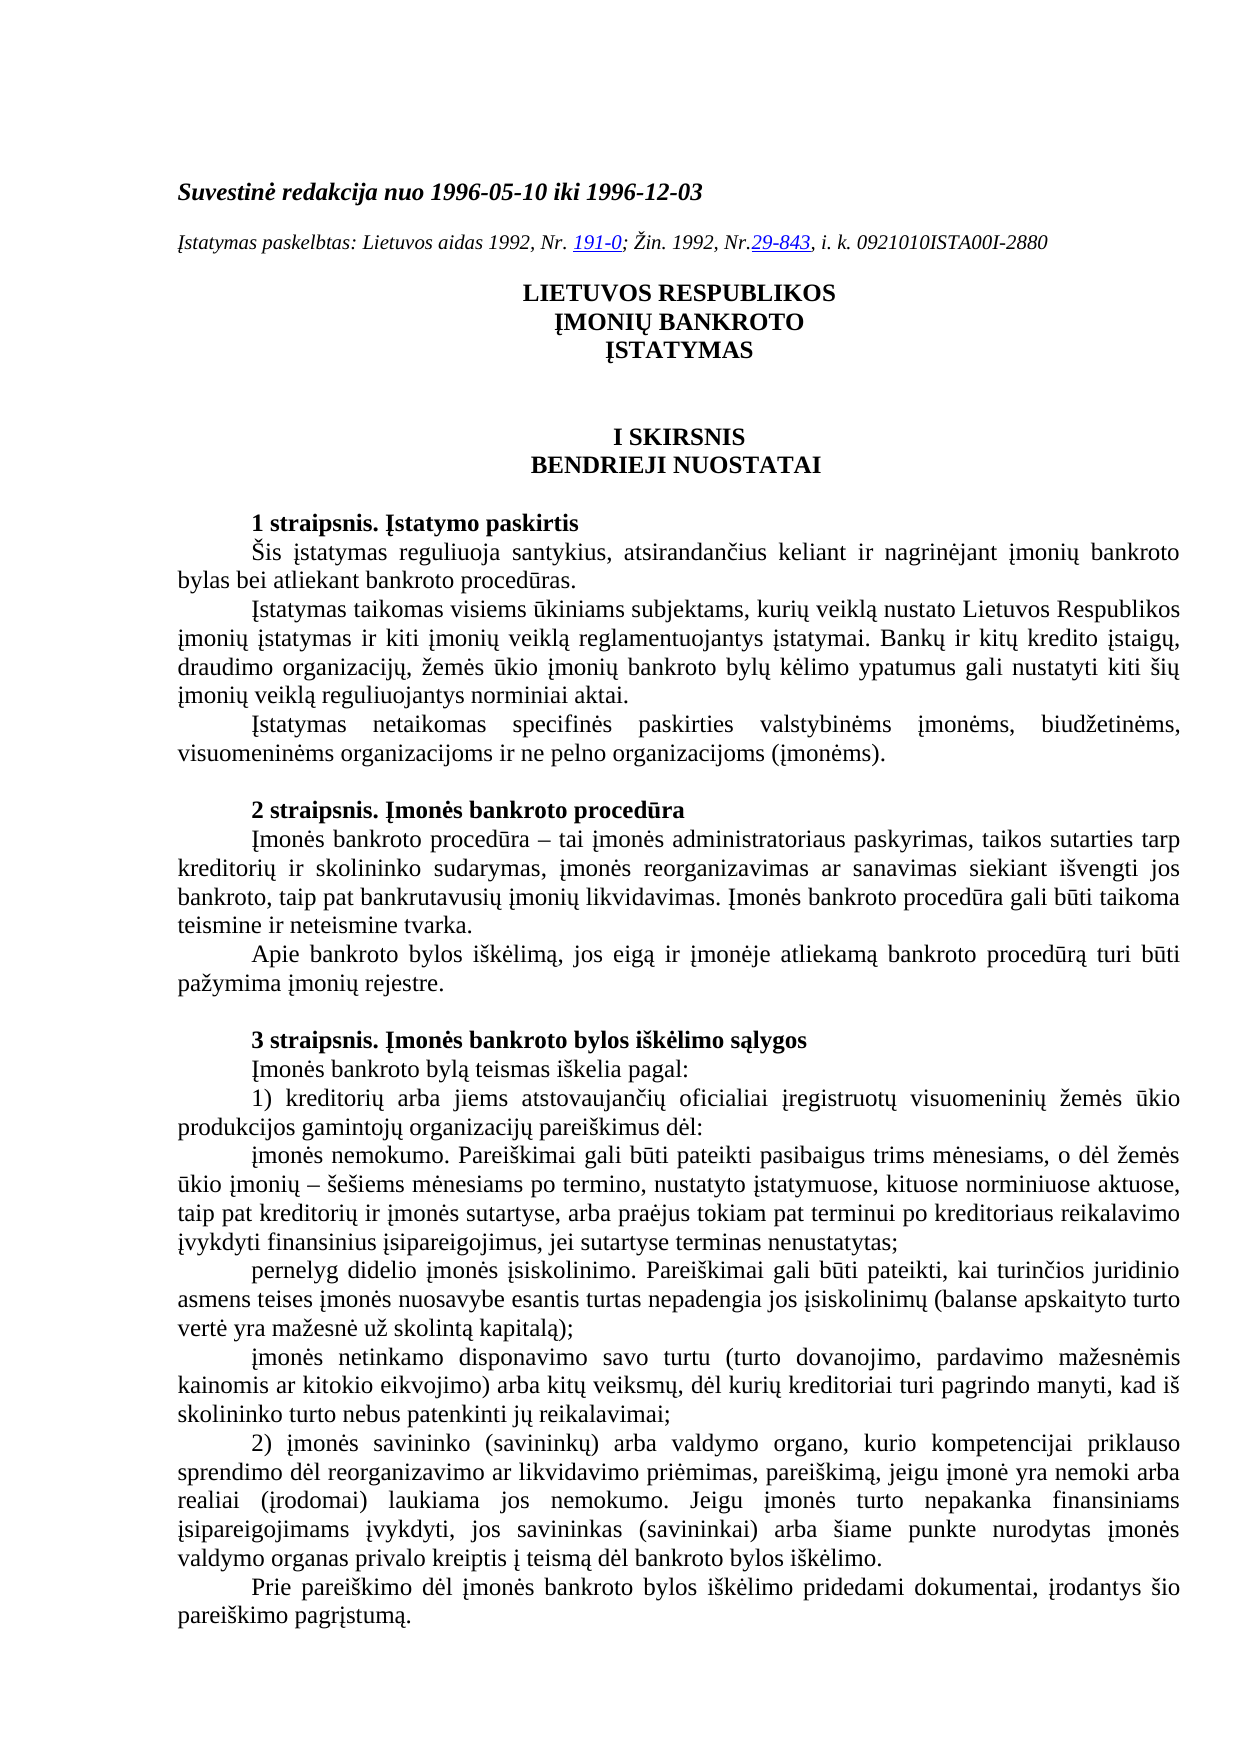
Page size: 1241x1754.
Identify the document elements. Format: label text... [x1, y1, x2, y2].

text pernelyg didelio įmonės įsiskolinimo. Pareiškimai gali būti pateikti, kai turinčios juridinio asmens teises įmonės nuosavybe esantis turtas nepadengia jos įsiskolinimų (balanse apskaityto turto vertė yra mažesnė už skolintą kapitalą); [177, 1256, 1181, 1342]
text Šis įstatymas reguliuoja santykius, atsirandančius keliant ir nagrinėjant įmonių bankroto bylas bei atliekant bankroto procedūras. [177, 537, 1181, 594]
text 3 straipsnis. Įmonės bankroto bylos iškėlimo sąlygos [177, 1026, 1181, 1054]
text Įstatymas paskelbtas: Lietuvos aidas 1992, Nr. 191-0; Žin. 1992, Nr.29-843, i. k. 0921010ISTA00I-2880 [177, 230, 1181, 254]
text I SKIRSNIS [177, 422, 1181, 451]
text LIETUVOS RESPUBLIKOS ĮMONIŲ BANKROTO ĮSTATYMAS [177, 278, 1181, 364]
text Įstatymas taikomas visiems ūkiniams subjektams, kurių veiklą nustato Lietuvos Respublikos įmonių įstatymas ir kiti įmonių veiklą reglamentuojantys įstatymai. Bankų ir kitų kredito įstaigų, draudimo organizacijų, žemės ūkio įmonių bankroto bylų kėlimo ypatumus gali nustatyti kiti šių įmonių veiklą reguliuojantys norminiai aktai. [177, 594, 1181, 709]
text Įmonės bankroto bylą teismas iškelia pagal: [177, 1054, 1181, 1083]
text Prie pareiškimo dėl įmonės bankroto bylos iškėlimo pridedami dokumentai, įrodantys šio pareiškimo pagrįstumą. [177, 1572, 1181, 1629]
text BENDRIEJI NUOSTATAI [177, 451, 1181, 479]
text įmonės nemokumo. Pareiškimai gali būti pateikti pasibaigus trims mėnesiams, o dėl žemės ūkio įmonių – šešiems mėnesiams po termino, nustatyto įstatymuose, kituose norminiuose aktuose, taip pat kreditorių ir įmonės sutartyse, arba praėjus tokiam pat terminui po kreditoriaus reikalavimo įvykdyti finansinius įsipareigojimus, jei sutartyse terminas nenustatytas; [177, 1141, 1181, 1256]
text 2) įmonės savininko (savininkų) arba valdymo organo, kurio kompetencijai priklauso sprendimo dėl reorganizavimo ar likvidavimo priėmimas, pareiškimą, jeigu įmonė yra nemoki arba realiai (įrodomai) laukiama jos nemokumo. Jeigu įmonės turto nepakanka finansiniams įsipareigojimams įvykdyti, jos savininkas (savininkai) arba šiame punkte nurodytas įmonės valdymo organas privalo kreiptis į teismą dėl bankroto bylos iškėlimo. [177, 1428, 1181, 1572]
text Įmonės bankroto procedūra – tai įmonės administratoriaus paskyrimas, taikos sutarties tarp kreditorių ir skolininko sudarymas, įmonės reorganizavimas ar sanavimas siekiant išvengti jos bankroto, taip pat bankrutavusių įmonių likvidavimas. Įmonės bankroto procedūra gali būti taikoma teismine ir neteismine tvarka. [177, 824, 1181, 939]
text įmonės netinkamo disponavimo savo turtu (turto dovanojimo, pardavimo mažesnėmis kainomis ar kitokio eikvojimo) arba kitų veiksmų, dėl kurių kreditoriai turi pagrindo manyti, kad iš skolininko turto nebus patenkinti jų reikalavimai; [177, 1342, 1181, 1428]
text 1 straipsnis. Įstatymo paskirtis [177, 508, 1181, 537]
text 2 straipsnis. Įmonės bankroto procedūra [177, 796, 1181, 824]
text Suvestinė redakcija nuo 1996-05-10 iki 1996-12-03 [177, 177, 1181, 206]
text Apie bankroto bylos iškėlimą, jos eigą ir įmonėje atliekamą bankroto procedūrą turi būti pažymima įmonių rejestre. [177, 939, 1181, 997]
text Įstatymas netaikomas specifinės paskirties valstybinėms įmonėms, biudžetinėms, visuomeninėms organizacijoms ir ne pelno organizacijoms (įmonėms). [177, 709, 1181, 767]
text 1) kreditorių arba jiems atstovaujančių oficialiai įregistruotų visuomeninių žemės ūkio produkcijos gamintojų organizacijų pareiškimus dėl: [177, 1083, 1181, 1141]
